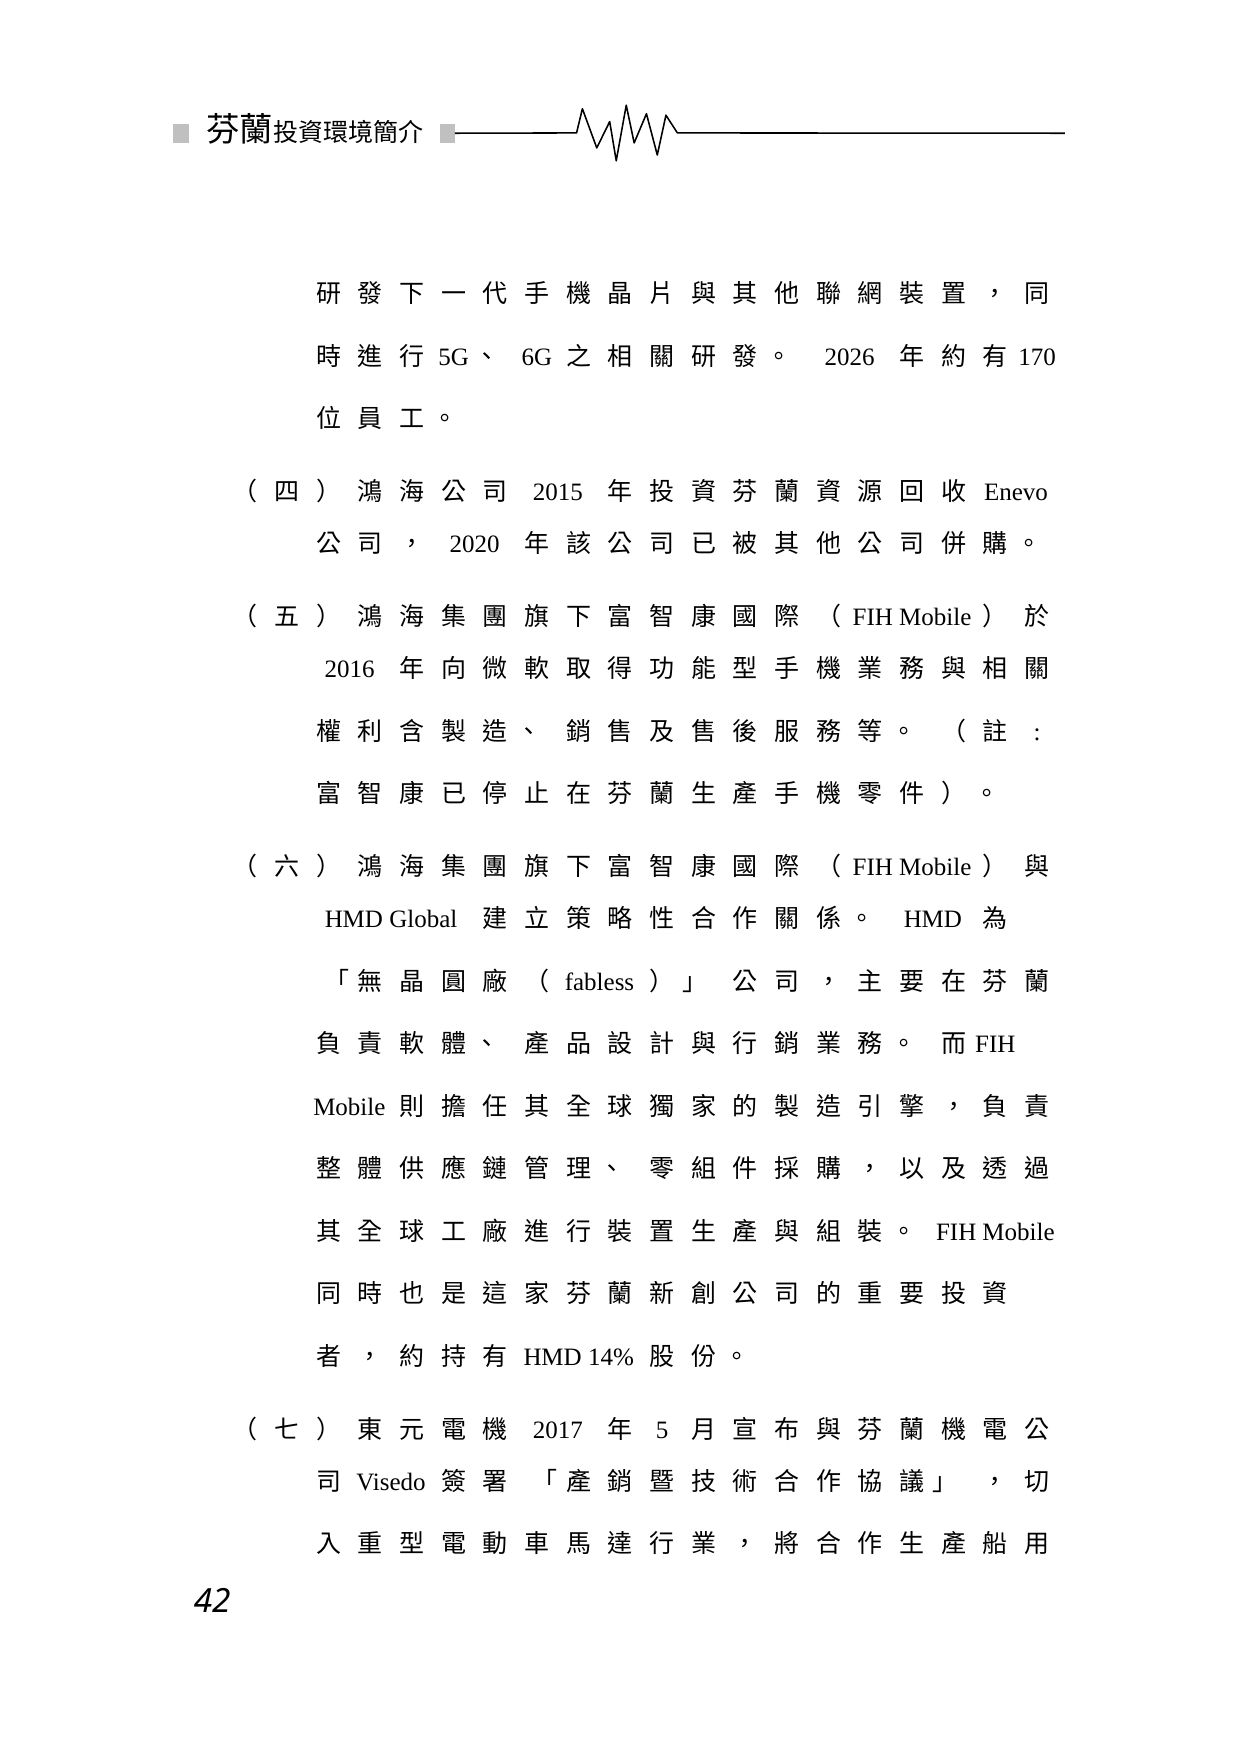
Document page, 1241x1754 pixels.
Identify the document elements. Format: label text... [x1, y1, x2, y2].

text （七）東元電機2017年5月宣布與芬蘭機電公司Visedo簽署「產銷暨技術合作協議」，切入重型電動車馬達行業，將合作生產船用 [207, 1375, 1058, 1563]
text （四）鴻海公司2015年投資芬蘭資源回收Enevo公司，2020年該公司已被其他公司併購。 [207, 438, 1058, 563]
text 研發下一代手機晶片與其他聯網裝置，同時進行5G、6G之相關研發。2026年約有170位員工。 [207, 250, 1058, 438]
text （六）鴻海集團旗下富智康國際（FIH Mobile）與HMD Global建立策略性合作關係。HMD為「無晶圓廠（fabless）」公司，主要在芬蘭負責軟體、產品設計與行銷業務。而FIH Mobile則擔任其全球獨家的製造引擎，負責整體供應鏈管理、零組件採購，以及透過其全球工廠進行裝置生產與組裝。FIH Mobile同時也是這家芬蘭新創公司的重要投資者，約持有HMD 14%股份。 [207, 813, 1058, 1375]
text （五）鴻海集團旗下富智康國際（FIH Mobile）於2016年向微軟取得功能型手機業務與相關權利含製造、銷售及售後服務等。（註:富智康已停止在芬蘭生產手機零件）。 [207, 563, 1058, 813]
